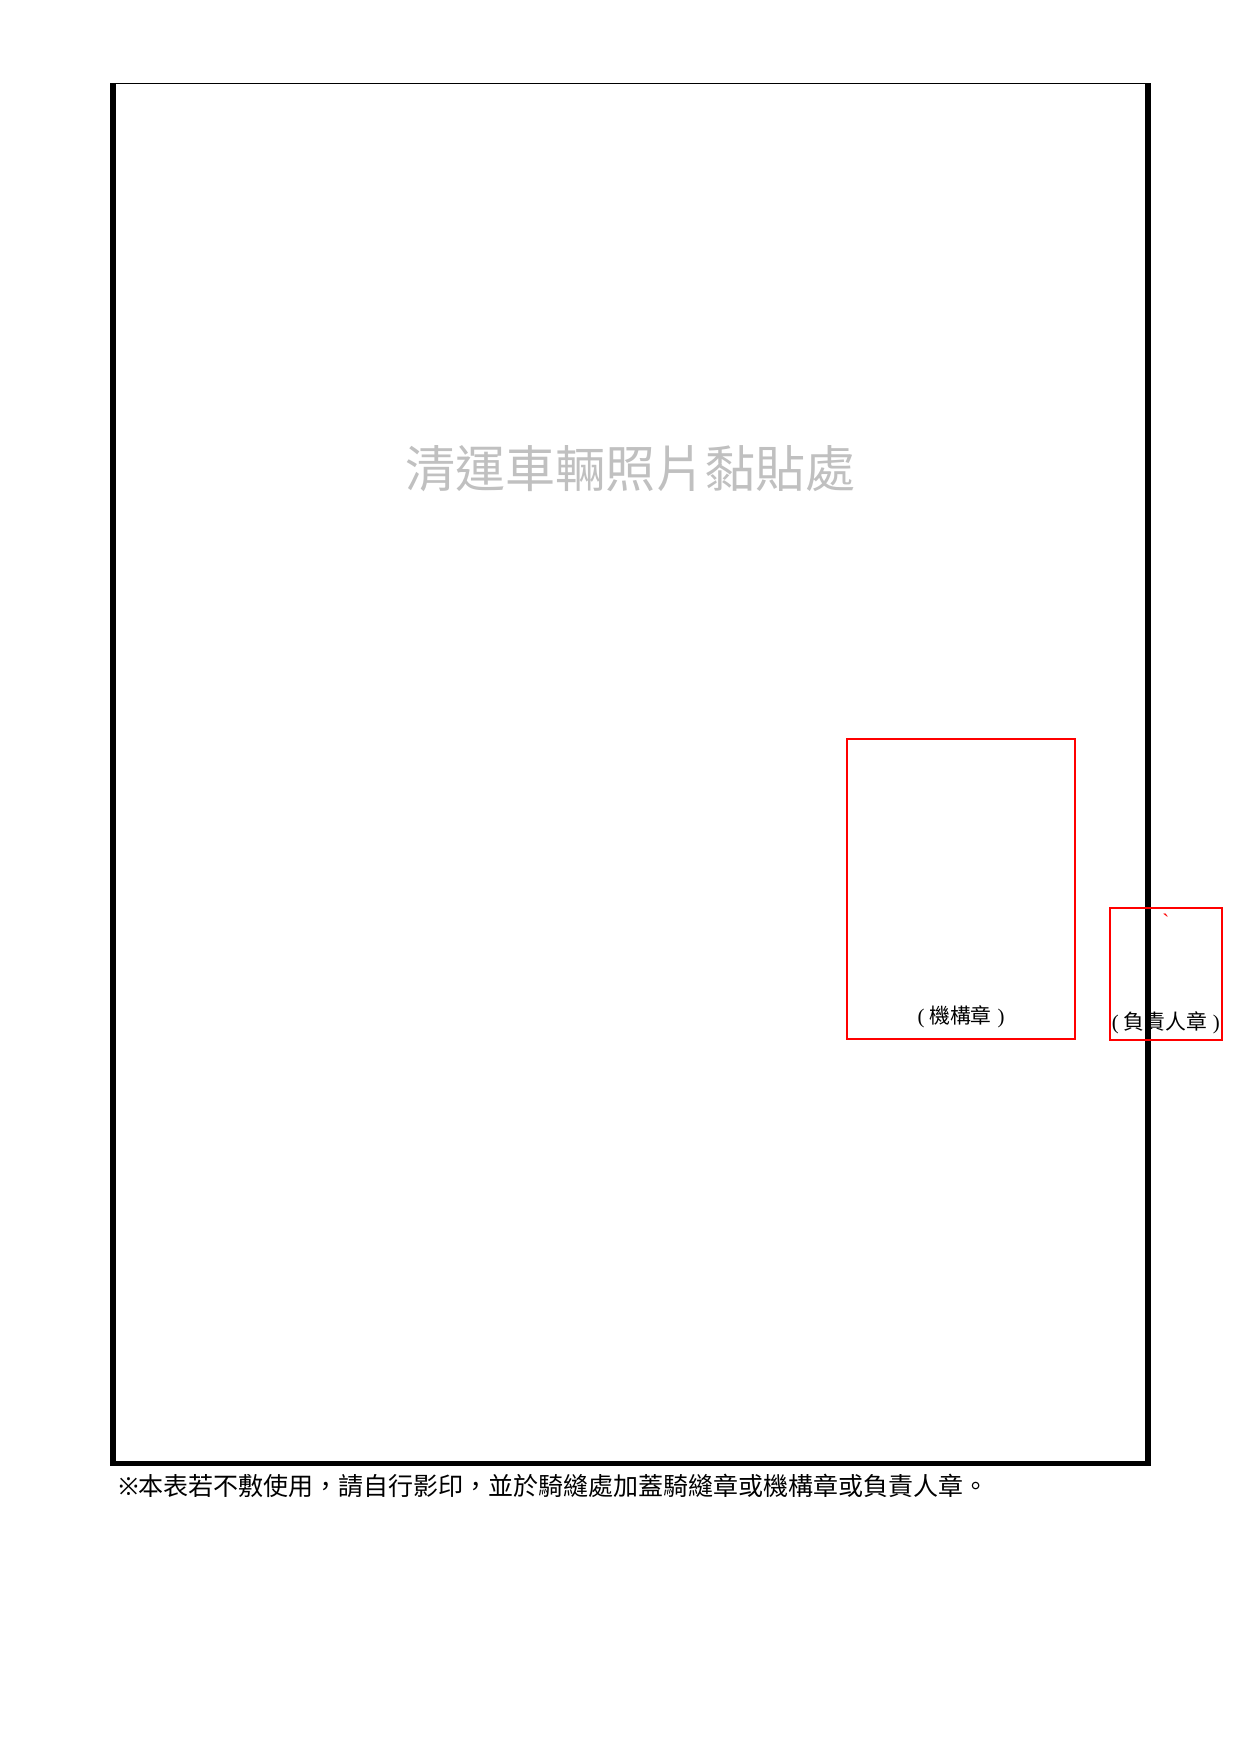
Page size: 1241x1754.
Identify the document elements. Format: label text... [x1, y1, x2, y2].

table_cell 清運車輛照片黏貼處 [116, 84, 1145, 1461]
text ※本表若不敷使用，請自行影印，並於騎縫處加蓋騎縫章或機構章或負責人章。 [118, 1466, 1112, 1502]
